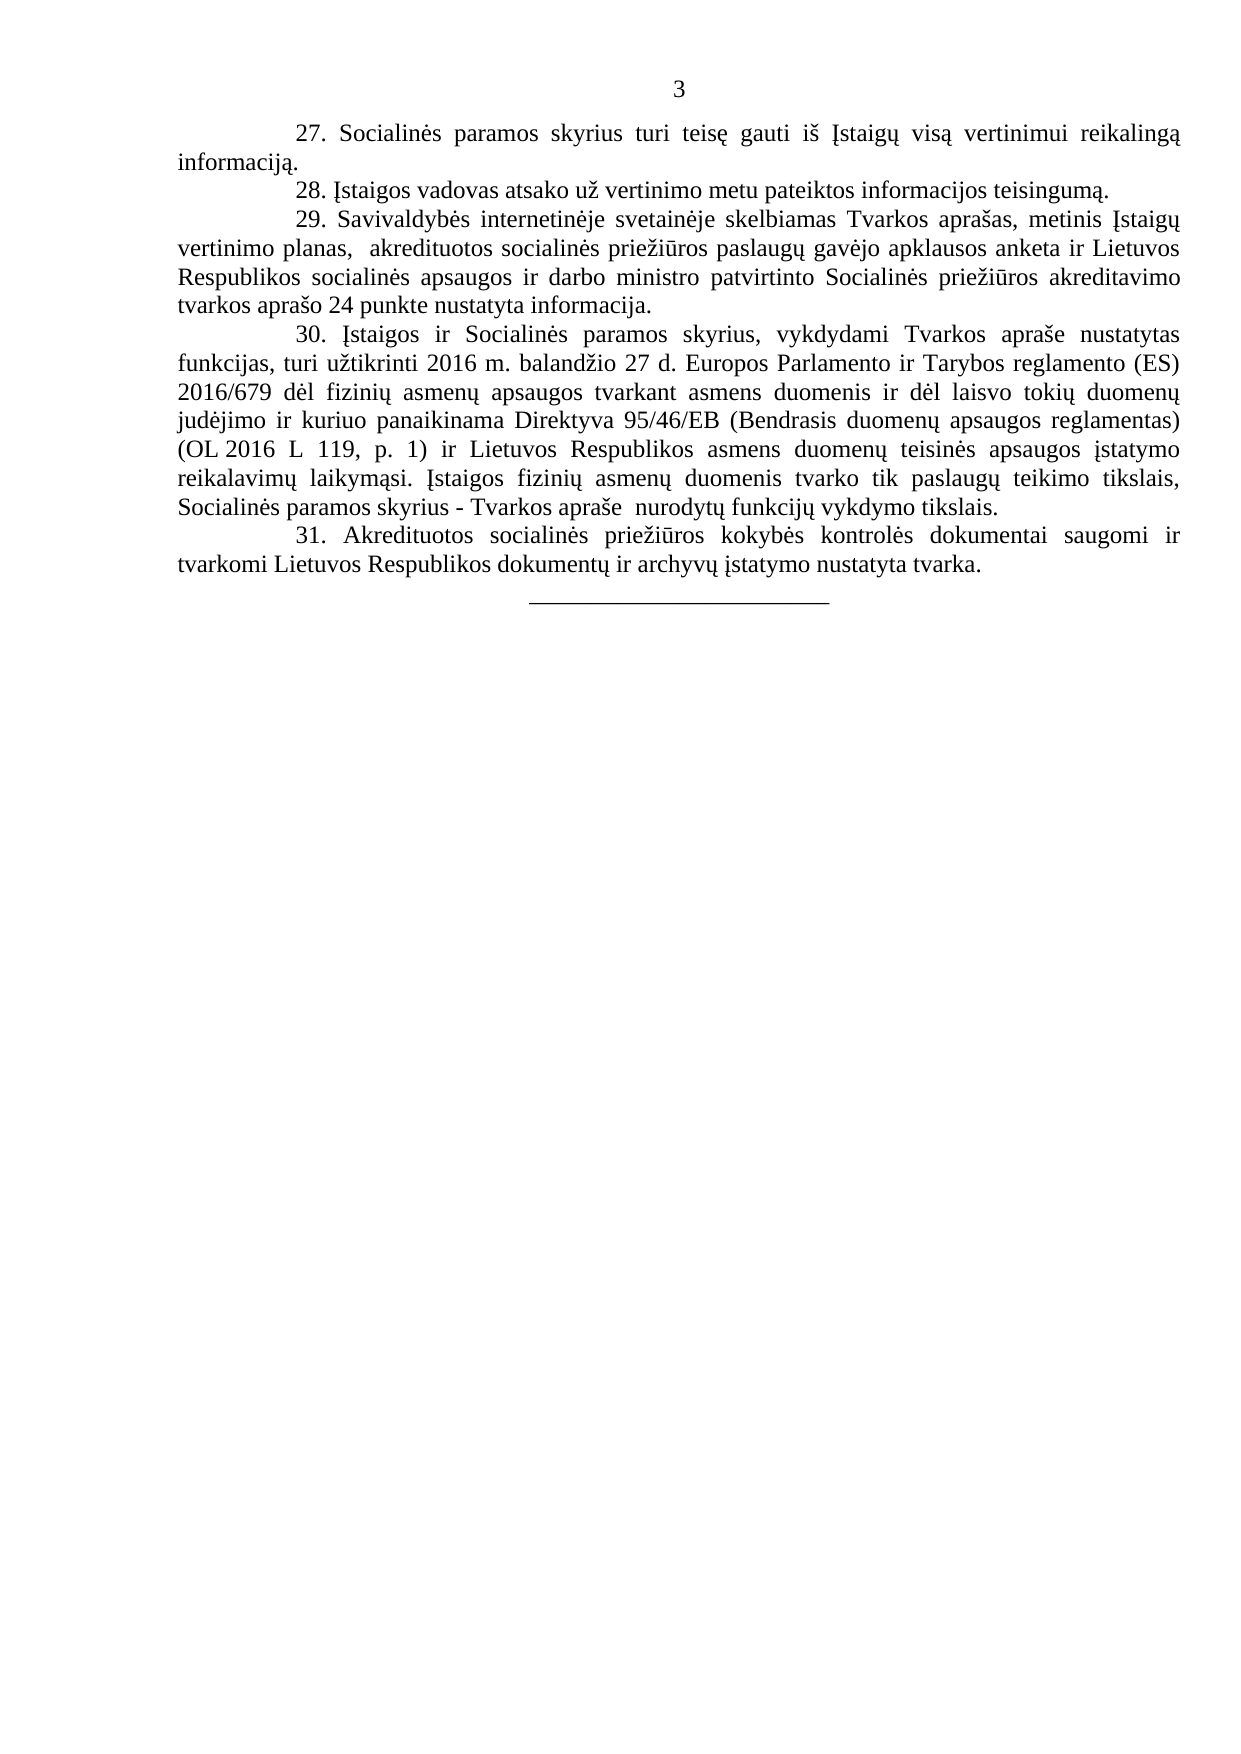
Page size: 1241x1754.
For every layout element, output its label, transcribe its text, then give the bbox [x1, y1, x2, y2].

text 28. Įstaigos vadovas atsako už vertinimo metu pateiktos informacijos teisingumą. [177, 176, 1181, 204]
text 30. Įstaigos ir Socialinės paramos skyrius, vykdydami Tvarkos apraše nustatytas funkcijas, turi užtikrinti 2016 m. balandžio 27 d. Europos Parlamento ir Tarybos reglamento (ES) 2016/679 dėl fizinių asmenų apsaugos tvarkant asmens duomenis ir dėl laisvo tokių duomenų judėjimo ir kuriuo panaikinama Direktyva 95/46/EB (Bendrasis duomenų apsaugos reglamentas) (OL 2016 L 119, p. 1) ir Lietuvos Respublikos asmens duomenų teisinės apsaugos įstatymo reikalavimų laikymąsi. Įstaigos fizinių asmenų duomenis tvarko tik paslaugų teikimo tikslais, Socialinės paramos skyrius - Tvarkos apraše nurodytų funkcijų vykdymo tikslais. [177, 319, 1181, 521]
text 29. Savivaldybės internetinėje svetainėje skelbiamas Tvarkos aprašas, metinis Įstaigų vertinimo planas, akredituotos socialinės priežiūros paslaugų gavėjo apklausos anketa ir Lietuvos Respublikos socialinės apsaugos ir darbo ministro patvirtinto Socialinės priežiūros akreditavimo tvarkos aprašo 24 punkte nustatyta informacija. [177, 204, 1181, 319]
text ________________________ [177, 578, 1181, 607]
text 27. Socialinės paramos skyrius turi teisę gauti iš Įstaigų visą vertinimui reikalingą informaciją. [177, 118, 1181, 176]
text 31. Akredituotos socialinės priežiūros kokybės kontrolės dokumentai saugomi ir tvarkomi Lietuvos Respublikos dokumentų ir archyvų įstatymo nustatyta tvarka. [177, 521, 1181, 578]
